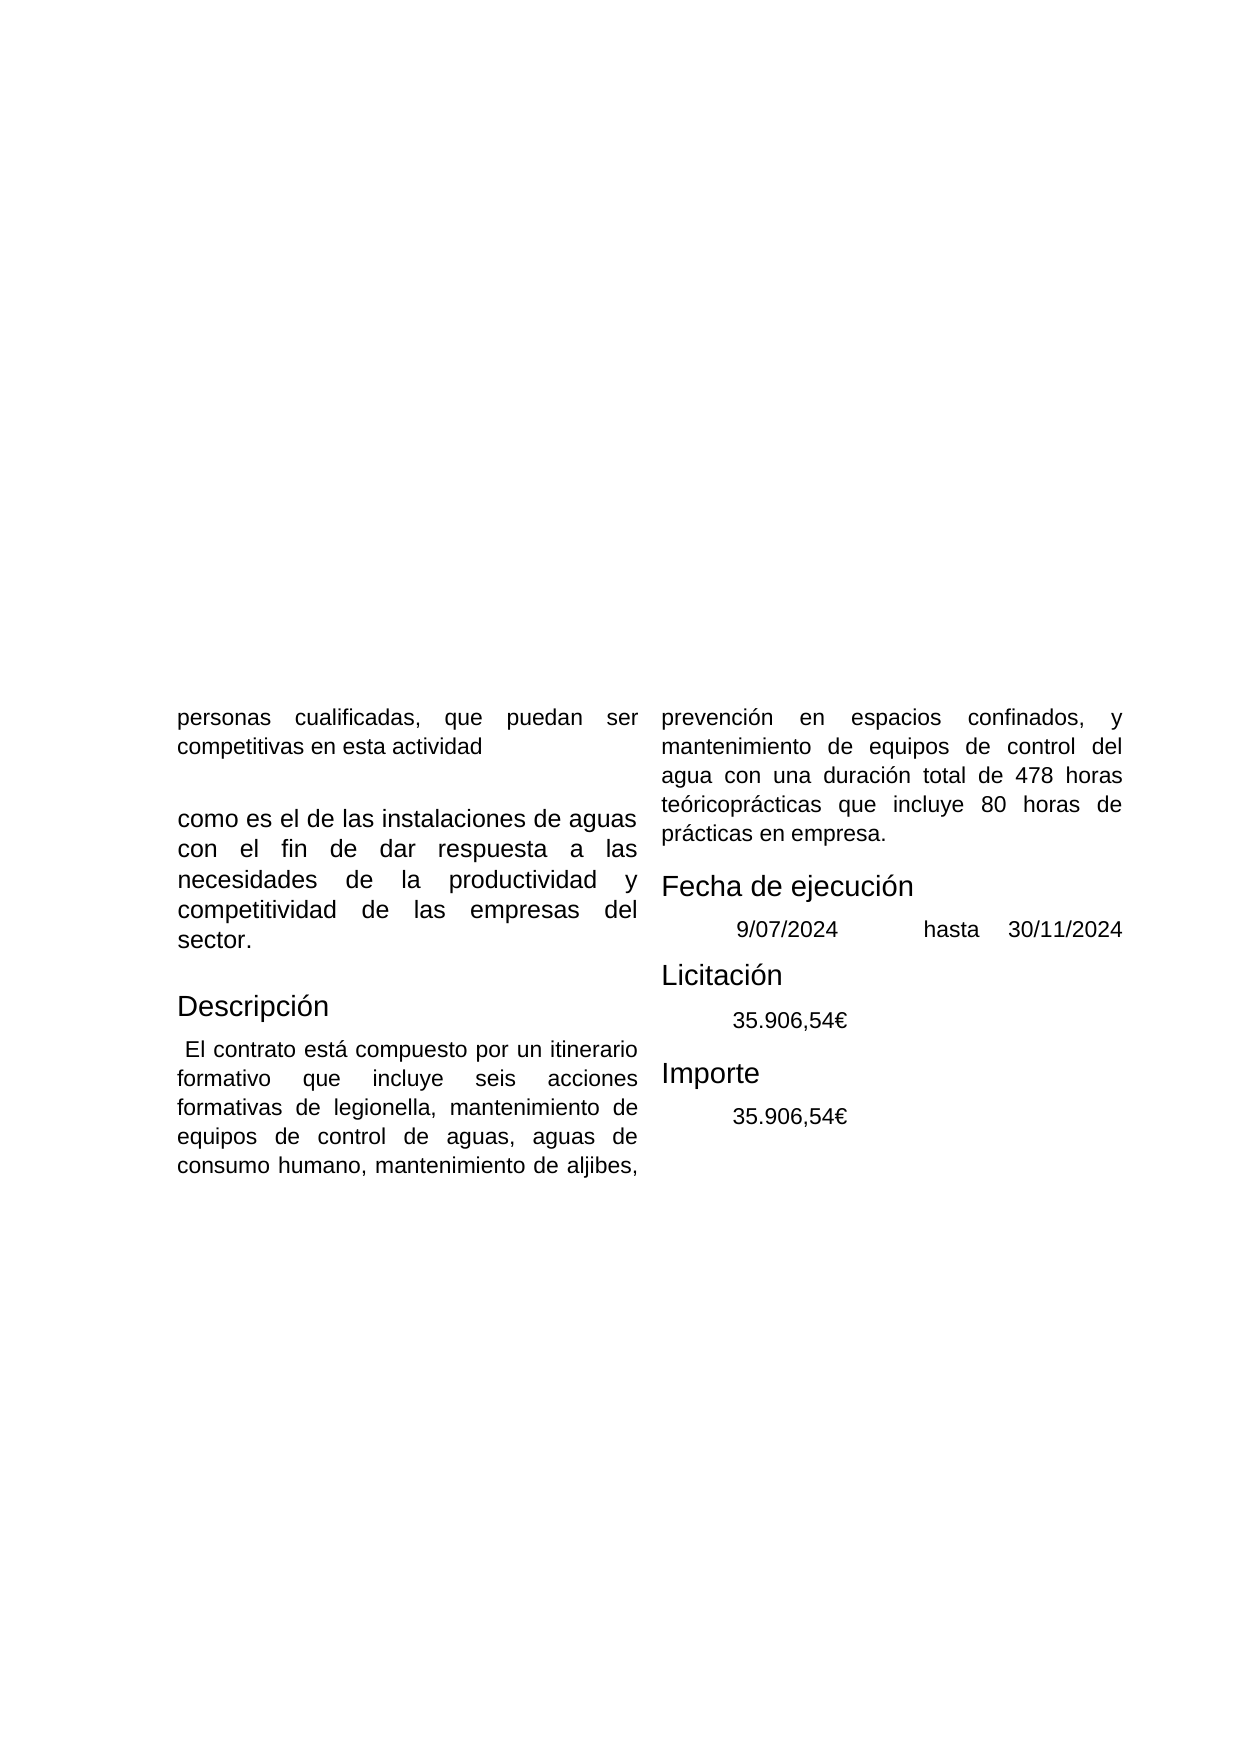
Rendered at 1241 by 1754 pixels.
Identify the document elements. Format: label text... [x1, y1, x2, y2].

subtitle Importe [661, 1056, 1123, 1090]
text Proyecto “Impulso de Nuevos Nichos de Empleo” y en el apartado formativo que corresponde a la dimensión ambiental, con el objetivo de formar a personas desempleadas contribuyendo a la diversificación del capital humano de la isla de Tenerife al contar con personas cualificadas, que puedan ser competitivas en esta actividad [177, 703, 638, 759]
text como es el de las instalaciones de aguas con el fin de dar respuesta a las necesidades de la productividad y competitividad de las empresas del sector. [177, 804, 638, 953]
text prevención en espacios confinados, y mantenimiento de equipos de control del agua con una duración total de 478 horas teóricoprácticas que incluye 80 horas de prácticas en empresa. [661, 703, 1123, 847]
text 35.906,54€ [660, 1103, 1123, 1129]
text 9/07/2024 hasta 30/11/2024 Licitación [661, 916, 1123, 991]
subtitle Descripción [177, 989, 638, 1023]
text 35.906,54€ [660, 1007, 1123, 1033]
text El contrato está compuesto por un itinerario formativo que incluye seis acciones formativas de legionella, mantenimiento de equipos de control de aguas, aguas de consumo humano, mantenimiento de aljibes, [177, 1036, 638, 1179]
subtitle Fecha de ejecución [661, 869, 1123, 903]
